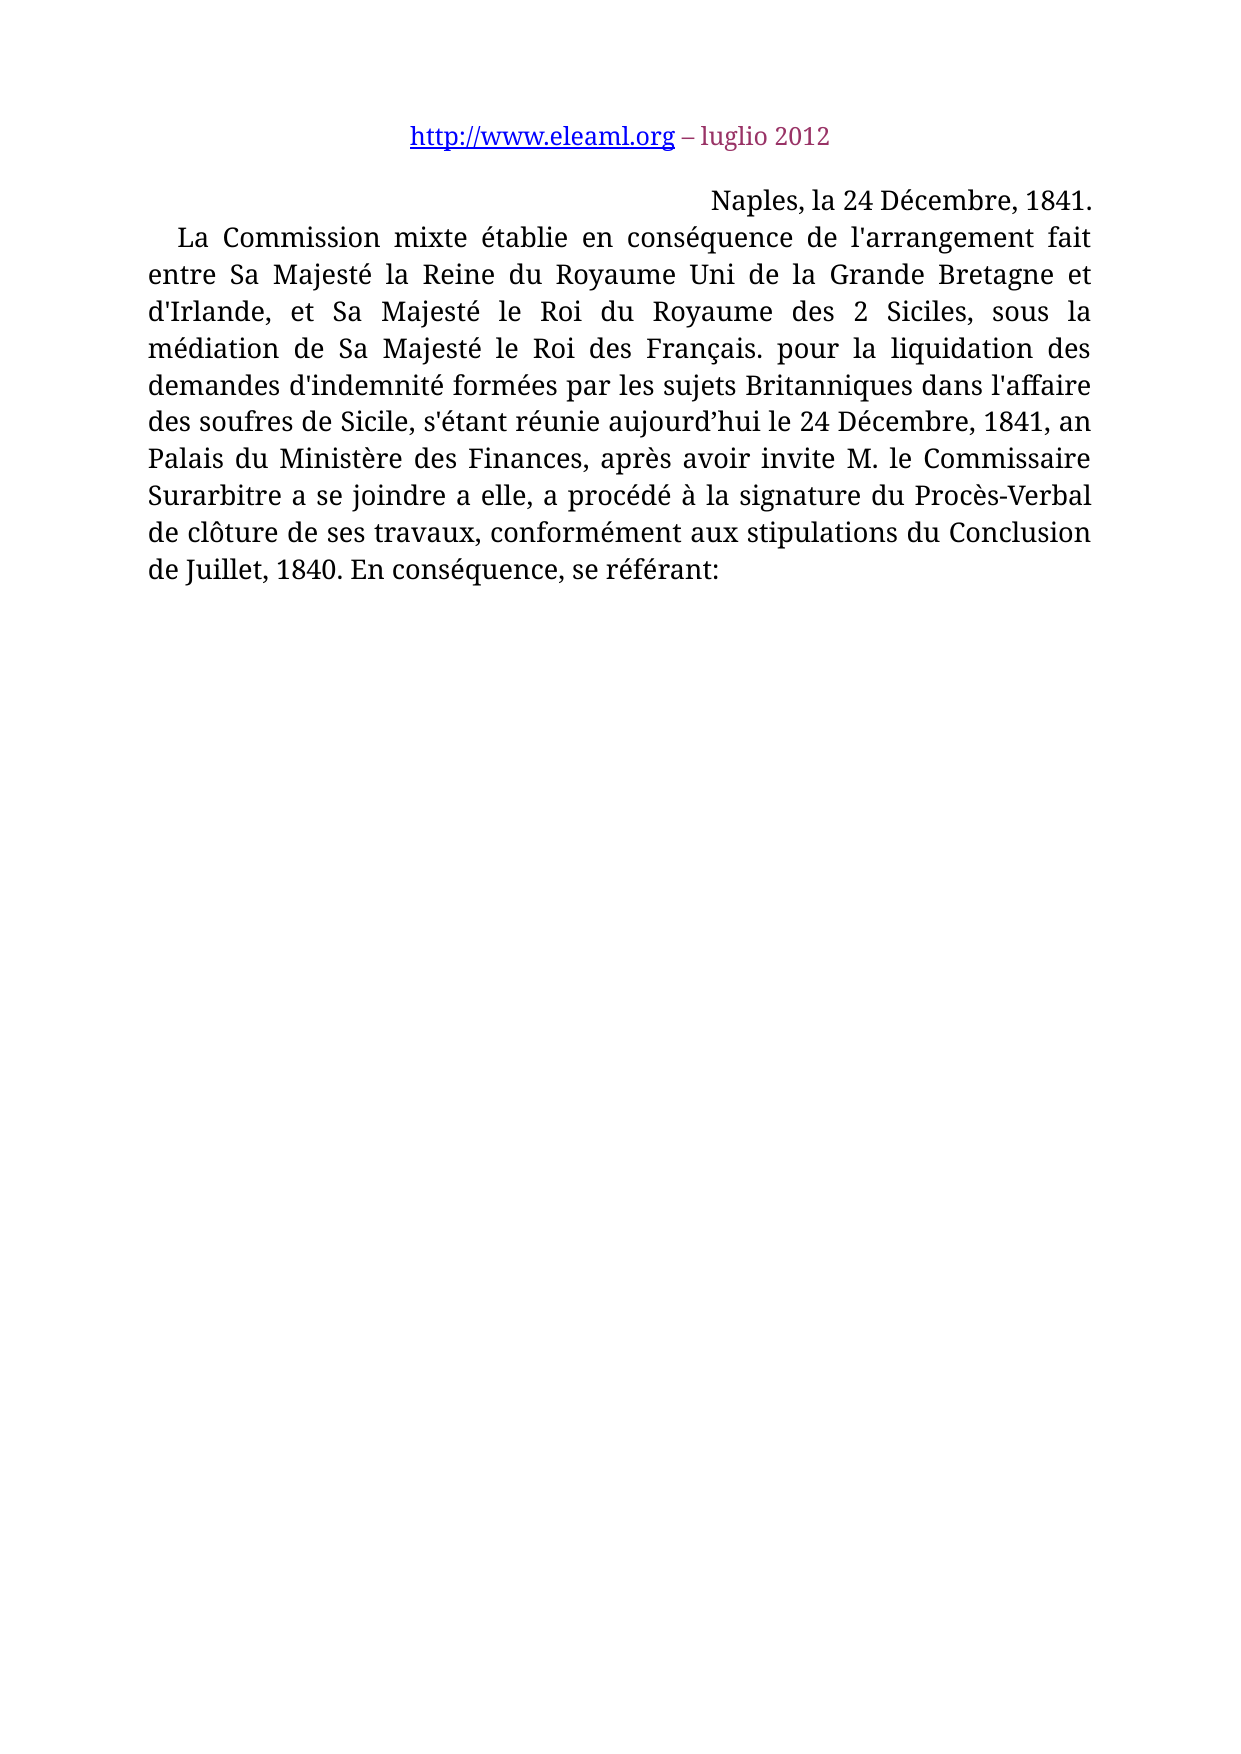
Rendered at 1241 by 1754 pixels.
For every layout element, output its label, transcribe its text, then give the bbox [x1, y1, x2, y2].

text La Commission mixte établie en conséquence de l'arrangement fait entre Sa Majesté la Reine du Royaume Uni de la Grande Bretagne et d'Irlande, et Sa Majesté le Roi du Royaume des 2 Siciles, sous la médiation de Sa Majesté le Roi des Français. pour la liquidation des demandes d'indemnité formées par les sujets Britanniques dans l'affaire des soufres de Sicile, s'étant réunie aujourd’hui le 24 Décembre, 1841, an Palais du Ministère des Finances, après avoir invite M. le Commissaire Surarbitre a se joindre a elle, a procédé à la signature du Procès-Verbal de clôture de ses travaux, conformément aux stipulations du Conclusion de Juillet, 1840. En conséquence, se référant: [148, 218, 1093, 587]
text Naples, la 24 Décembre, 1841. [148, 182, 1093, 218]
